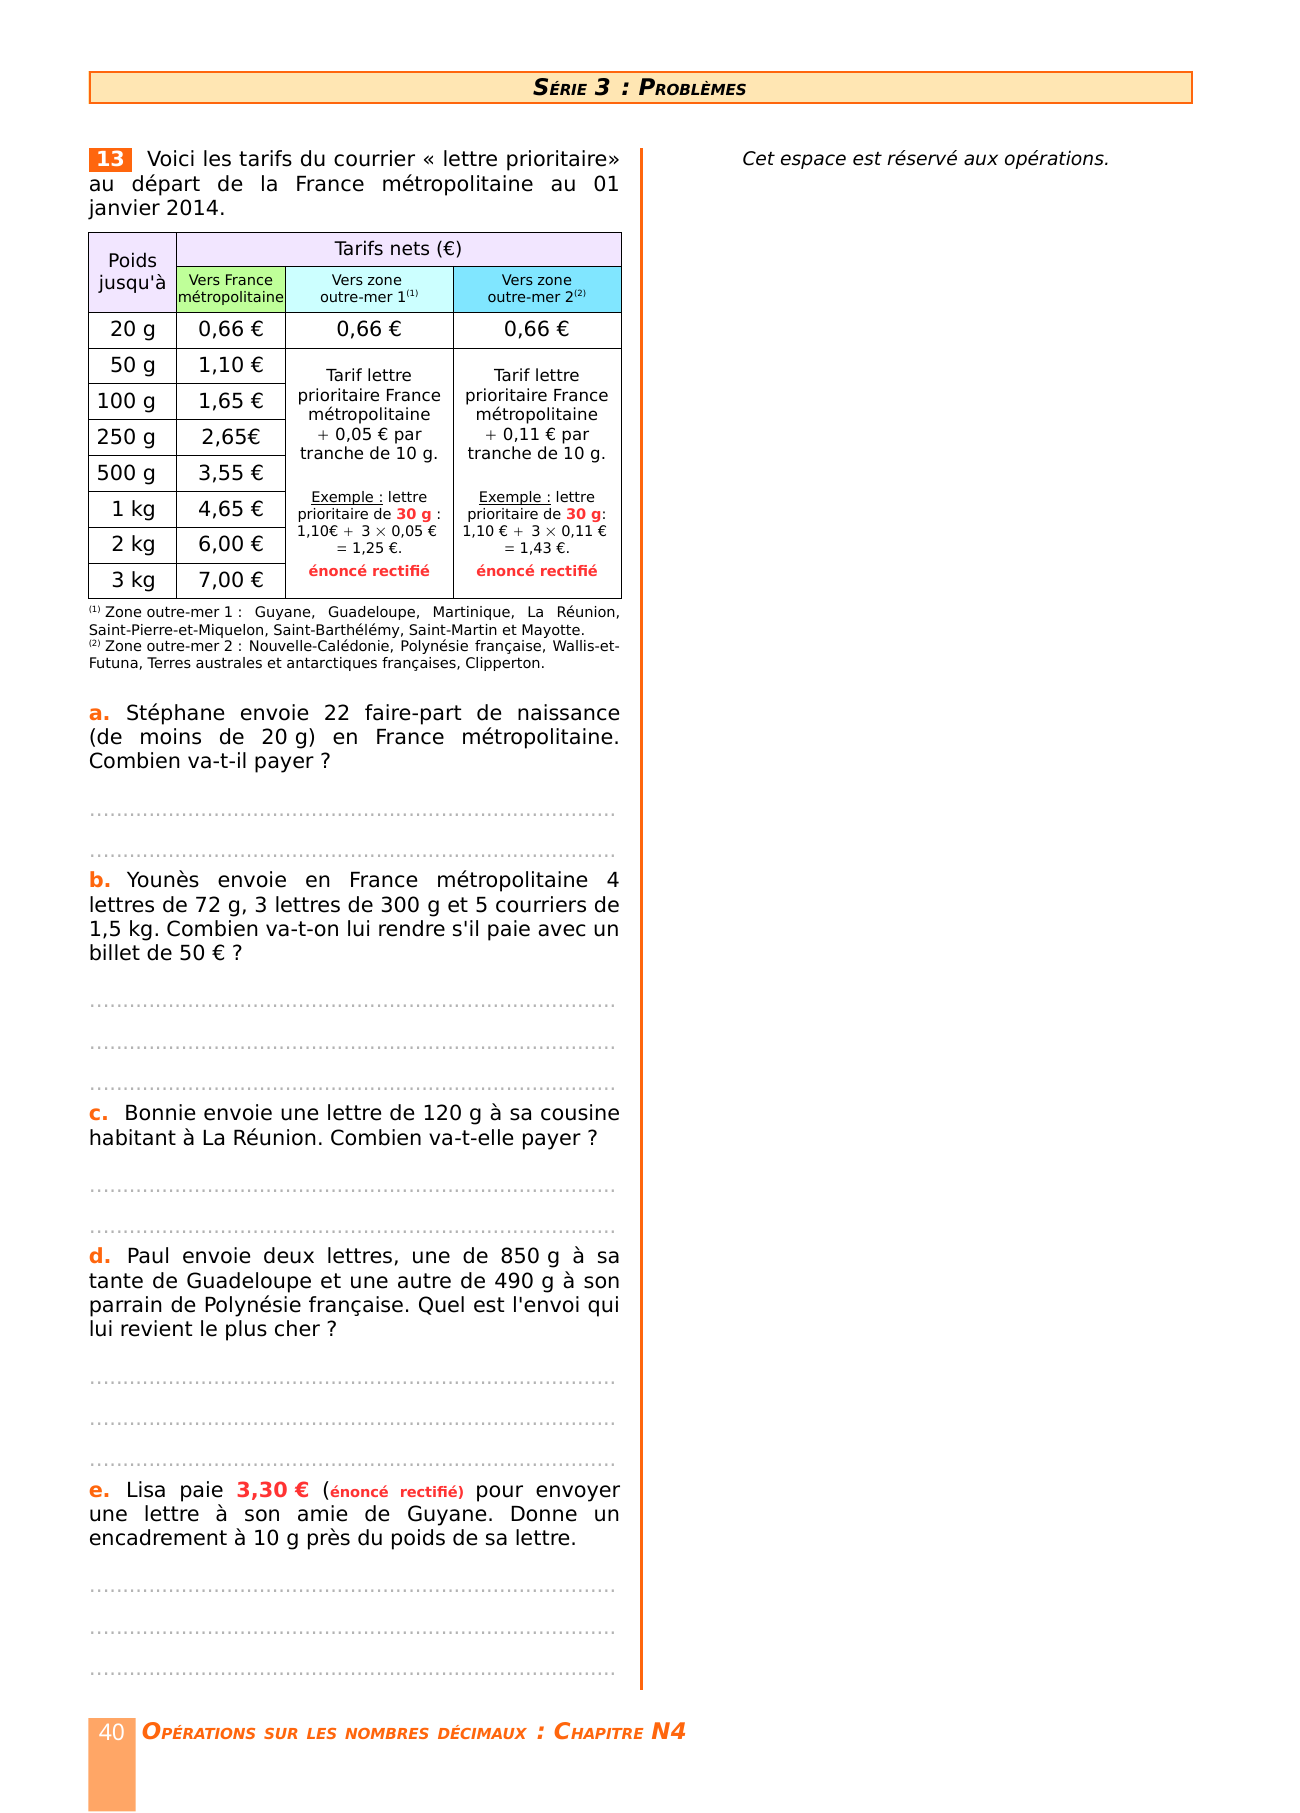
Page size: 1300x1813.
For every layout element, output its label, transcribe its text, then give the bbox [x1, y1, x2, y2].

table_cell 20 g [89, 313, 176, 347]
list ….............................................................................. [88, 821, 620, 863]
list ….............................................................................. [88, 1389, 620, 1430]
list ….............................................................................. [88, 1013, 620, 1054]
table_cell 7,00 € [177, 564, 285, 598]
text (1) Zone outre-mer 1 : Guyane, Guadeloupe, Martinique, La Réunion, Saint-Pierre-et-Miquelon, Saint-Barthélémy, Saint-Martin et Mayotte. (2) Zone outre-mer 2 : Nouvelle-Calédonie, Polynésie française, Wallis-et-Futuna, Terres australes et antarctiques françaises, Clipperton. [88, 604, 620, 672]
list ….............................................................................. [88, 972, 620, 1013]
table_cell 3,55 € [177, 456, 285, 491]
list Cet espace est réservé aux opérations. [661, 148, 1193, 169]
table_header 50 g [89, 349, 176, 383]
list ….............................................................................. [88, 1430, 620, 1472]
table_header Poids jusqu'à [89, 233, 176, 312]
table_cell 3 kg [89, 564, 176, 598]
table_cell 2 kg [89, 528, 176, 562]
table_cell 0,66 € [286, 313, 453, 347]
list ….............................................................................. [88, 780, 620, 821]
table_cell Vers France métropolitaine [177, 267, 285, 312]
list ….............................................................................. [88, 1054, 620, 1096]
list ….............................................................................. [88, 1197, 620, 1239]
subtitle Voici les tarifs du courrier « lettre prioritaire» au départ de la France métropolitaine au 01 janvier 2014. [88, 148, 620, 220]
table_cell 1,65 € [177, 384, 285, 419]
table_cell 6,00 € [177, 528, 285, 562]
table_cell 4,65 € [177, 492, 285, 527]
table_header Tarifs nets (€) [177, 233, 621, 266]
list ….............................................................................. [88, 1598, 620, 1639]
list ….............................................................................. [88, 1348, 620, 1389]
list Younès envoie en France métropolitaine 4 lettres de 72 g, 3 lettres de 300 g et 5 courriers de 1,5 kg. Combien va‑t‑on lui rendre s'il paie avec un billet de 50 € ? [88, 868, 620, 966]
table_cell 1 kg [89, 492, 176, 527]
table_cell 0,66 € [454, 313, 621, 347]
table_cell Vers zone outre-mer 2(2) [454, 267, 621, 312]
list Lisa paie 3,30 € (énoncé rectifié) pour envoyer une lettre à son amie de Guyane. Donne un encadrement à 10 g près du poids de sa lettre. [88, 1478, 620, 1551]
list Stéphane envoie 22 faire‑part de naissance (de moins de 20 g) en France métropolitaine. Combien va‑t‑il payer ? [88, 701, 620, 774]
table_cell 0,66 € [177, 313, 285, 347]
list ….............................................................................. [88, 1639, 620, 1681]
table_cell Tarif lettre prioritaire France métropolitaine  0,11 € par tranche de 10 g. Exemple : lettre prioritaire de 30 g: 1,10 €  3 × 0,11 € = 1,43 €. énoncé rectifié [454, 349, 621, 598]
table_cell Vers zone outre-mer 1(1) [286, 267, 453, 312]
list ….............................................................................. [88, 1156, 620, 1197]
table_cell 250 g [89, 420, 176, 455]
table_cell 2,65€ [177, 420, 285, 455]
list Paul envoie deux lettres, une de 850 g à sa tante de Guadeloupe et une autre de 490 g à son parrain de Polynésie française. Quel est l'envoi qui lui revient le plus cher ? [88, 1245, 620, 1342]
table_header 1,10 € [177, 349, 285, 383]
table_cell Tarif lettre prioritaire France métropolitaine  0,05 € par tranche de 10 g. Exemple : lettre prioritaire de 30 g : 1,10€  3 × 0,05 € = 1,25 €. énoncé rectifié [286, 349, 453, 598]
table_cell 100 g [89, 384, 176, 419]
table_cell 500 g [89, 456, 176, 491]
list Bonnie envoie une lettre de 120 g à sa cousine habitant à La Réunion. Combien va‑t‑elle payer ? [88, 1102, 620, 1150]
list ….............................................................................. [88, 1556, 620, 1598]
